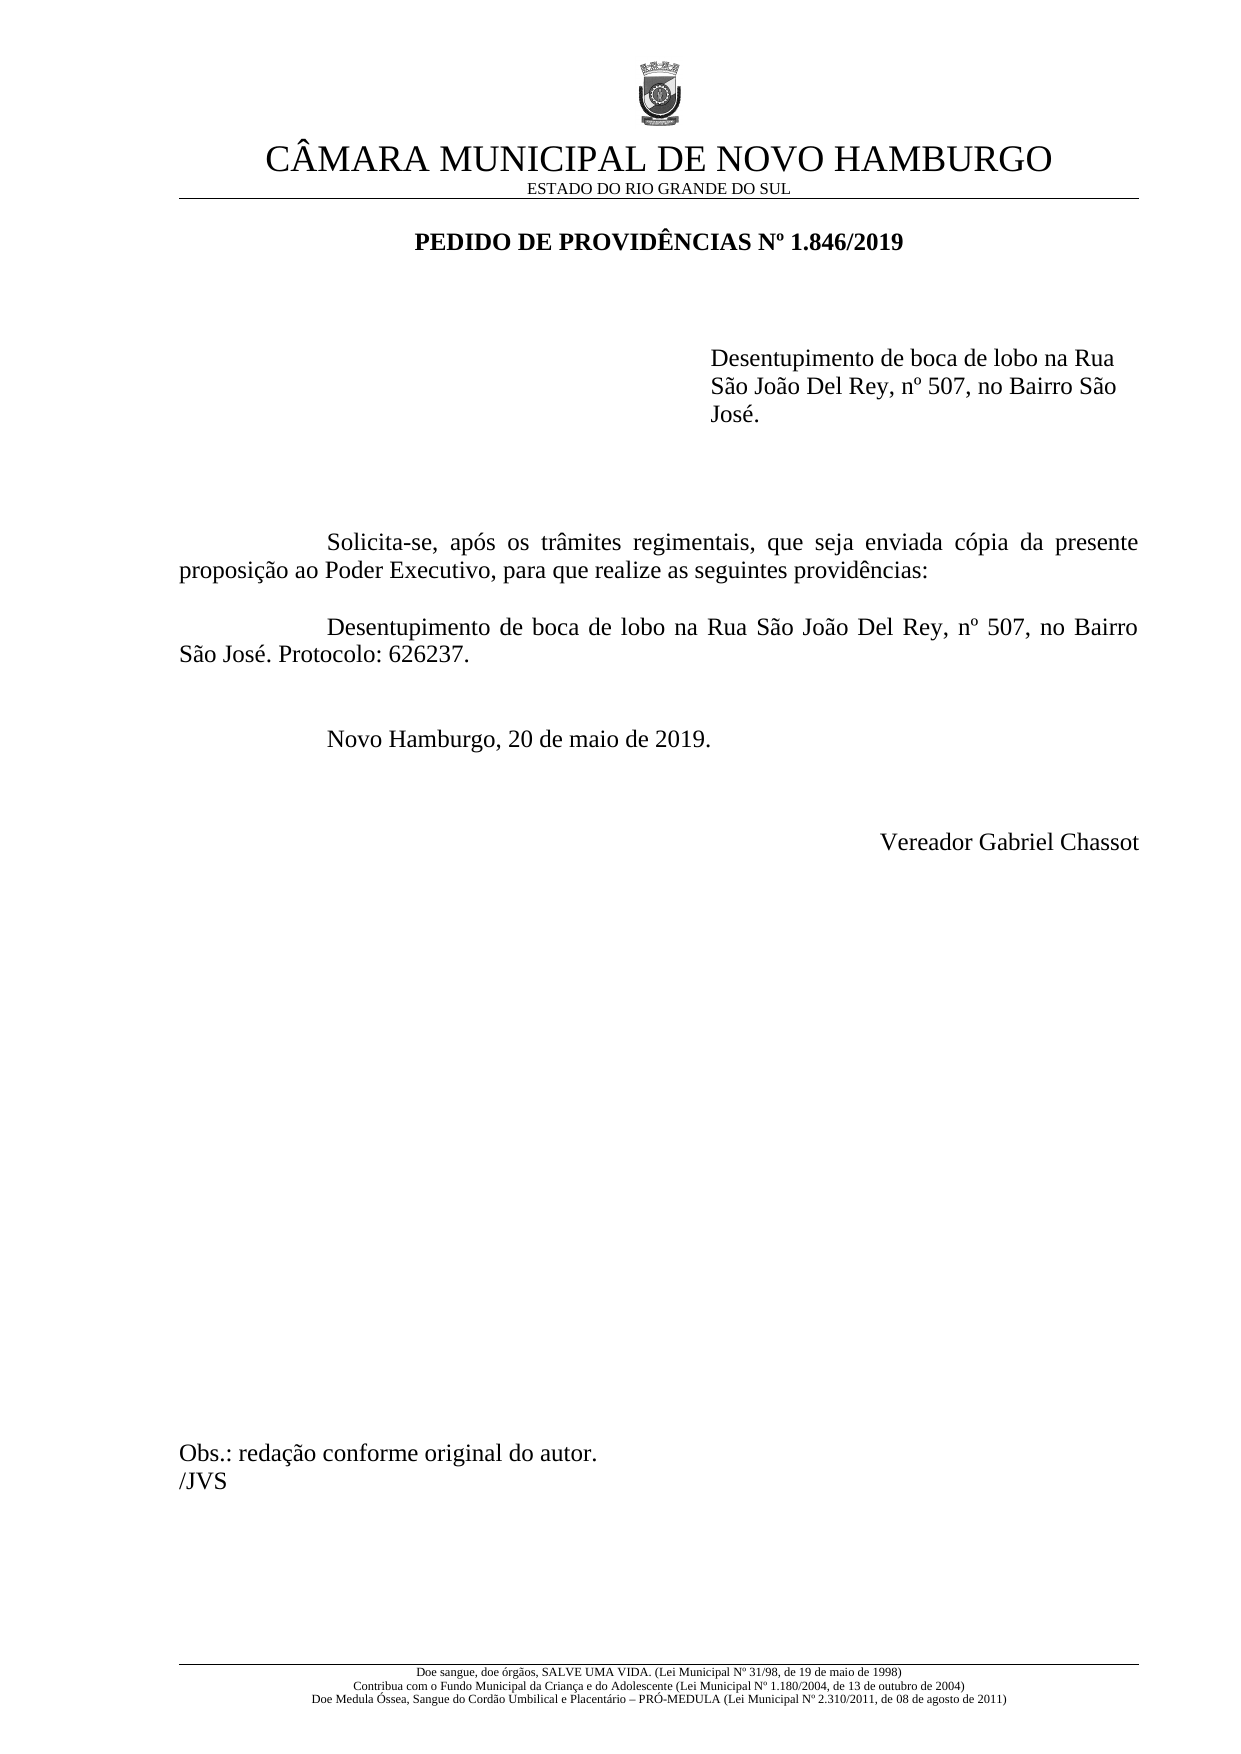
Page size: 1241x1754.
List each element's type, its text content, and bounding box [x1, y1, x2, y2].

text Vereador Gabriel Chassot [179, 828, 1139, 856]
text Desentupimento de boca de lobo na Rua São João Del Rey, nº 507, no Bairro São José. [710, 344, 1139, 428]
text PEDIDO DE PROVIDÊNCIAS Nº 1.846/2019 [179, 228, 1139, 256]
text /JVS [179, 1467, 1139, 1495]
text Novo Hamburgo, 20 de maio de 2019. [179, 726, 1139, 753]
text Obs.: redação conforme original do autor. [179, 1439, 1139, 1467]
text Solicita-se, após os trâmites regimentais, que seja enviada cópia da presente proposição ao Poder Executivo, para que realize as seguintes providências: [179, 528, 1139, 583]
text Desentupimento de boca de lobo na Rua São João Del Rey, nº 507, no Bairro São José. Protocolo: 626237. [179, 613, 1139, 668]
